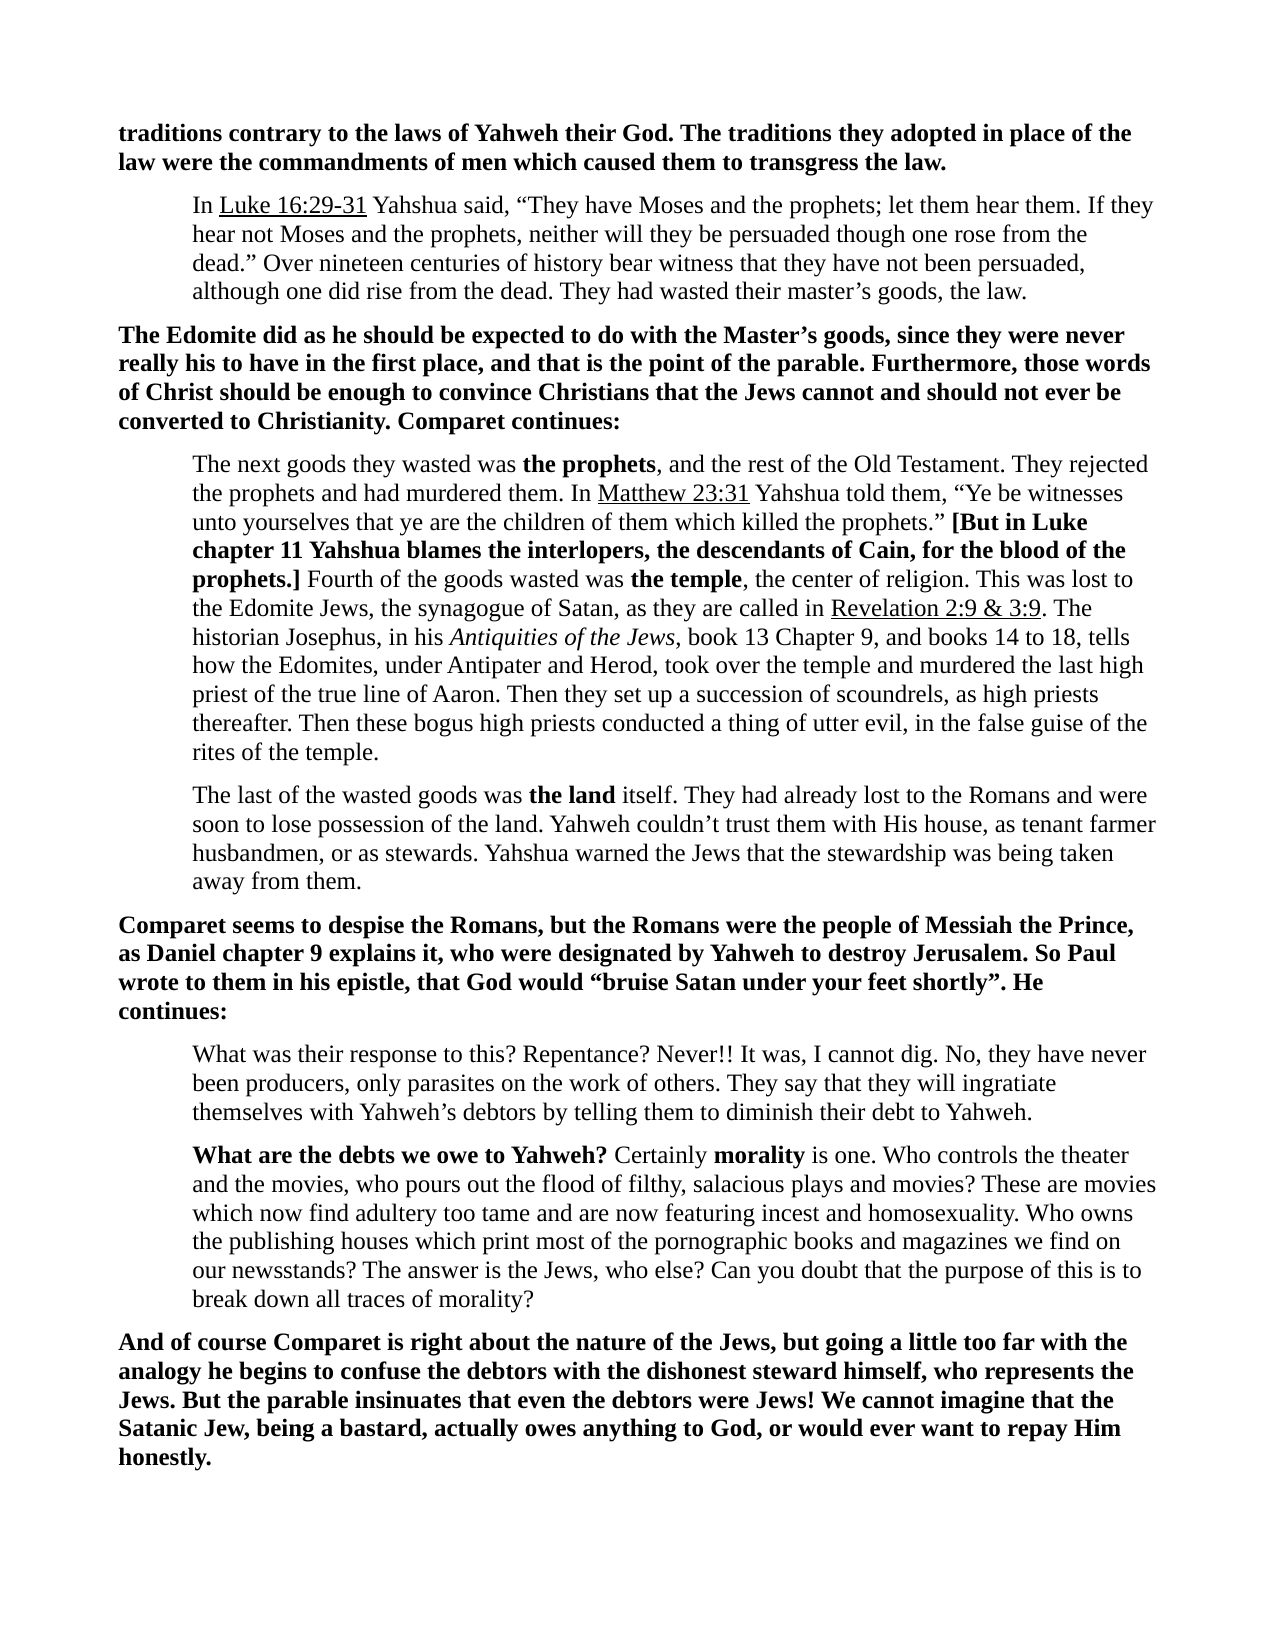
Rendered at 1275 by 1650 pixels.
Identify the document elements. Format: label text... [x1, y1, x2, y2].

text What are the debts we owe to Yahweh? Certainly morality is one. Who controls the theater and the movies, who pours out the flood of filthy, salacious plays and movies? These are movies which now find adultery too tame and are now featuring incest and homosexuality. Who owns the publishing houses which print most of the pornographic books and magazines we find on our newsstands? The answer is the Jews, who else? Can you doubt that the purpose of this is to break down all traces of morality? [192, 1140, 1157, 1313]
text The Edomite did as he should be expected to do with the Master’s goods, since they were never really his to have in the first place, and that is the point of the parable. Furthermore, those words of Christ should be enough to convince Christians that the Jews cannot and should not ever be converted to Christianity. Comparet continues: [118, 320, 1157, 435]
text traditions contrary to the laws of Yahweh their God. The traditions they adopted in place of the law were the commandments of men which caused them to transgress the law. [118, 118, 1157, 176]
text Comparet seems to despise the Romans, but the Romans were the people of Messiah the Prince, as Daniel chapter 9 explains it, who were designated by Yahweh to destroy Jerusalem. So Paul wrote to them in his epistle, that God would “bruise Satan under your feet shortly”. He continues: [118, 910, 1157, 1025]
text The last of the wasted goods was the land itself. They had already lost to the Romans and were soon to lose possession of the land. Yahweh couldn’t trust them with His house, as tenant farmer husbandmen, or as stewards. Yahshua warned the Jews that the stewardship was being taken away from them. [192, 780, 1157, 895]
text In Luke 16:29-31 Yahshua said, “They have Moses and the prophets; let them hear them. If they hear not Moses and the prophets, neither will they be persuaded though one rose from the dead.” Over nineteen centuries of history bear witness that they have not been persuaded, although one did rise from the dead. They had wasted their master’s goods, the law. [192, 190, 1157, 305]
text What was their response to this? Repentance? Never!! It was, I cannot dig. No, they have never been producers, only parasites on the work of others. They say that they will ingratiate themselves with Yahweh’s debtors by telling them to diminish their debt to Yahweh. [192, 1039, 1157, 1126]
text And of course Comparet is right about the nature of the Jews, but going a little too far with the analogy he begins to confuse the debtors with the dishonest steward himself, who represents the Jews. But the parable insinuates that even the debtors were Jews! We cannot imagine that the Satanic Jew, being a bastard, actually owes anything to God, or would ever want to repay Him honestly. [118, 1327, 1157, 1471]
text The next goods they wasted was the prophets, and the rest of the Old Testament. They rejected the prophets and had murdered them. In Matthew 23:31 Yahshua told them, “Ye be witnesses unto yourselves that ye are the children of them which killed the prophets.” [But in Luke chapter 11 Yahshua blames the interlopers, the descendants of Cain, for the blood of the prophets.] Fourth of the goods wasted was the temple, the center of religion. This was lost to the Edomite Jews, the synagogue of Satan, as they are called in Revelation 2:9 & 3:9. The historian Josephus, in his Antiquities of the Jews, book 13 Chapter 9, and books 14 to 18, tells how the Edomites, under Antipater and Herod, took over the temple and murdered the last high priest of the true line of Aaron. Then they set up a succession of scoundrels, as high priests thereafter. Then these bogus high priests conducted a thing of utter evil, in the false guise of the rites of the temple. [192, 449, 1157, 766]
